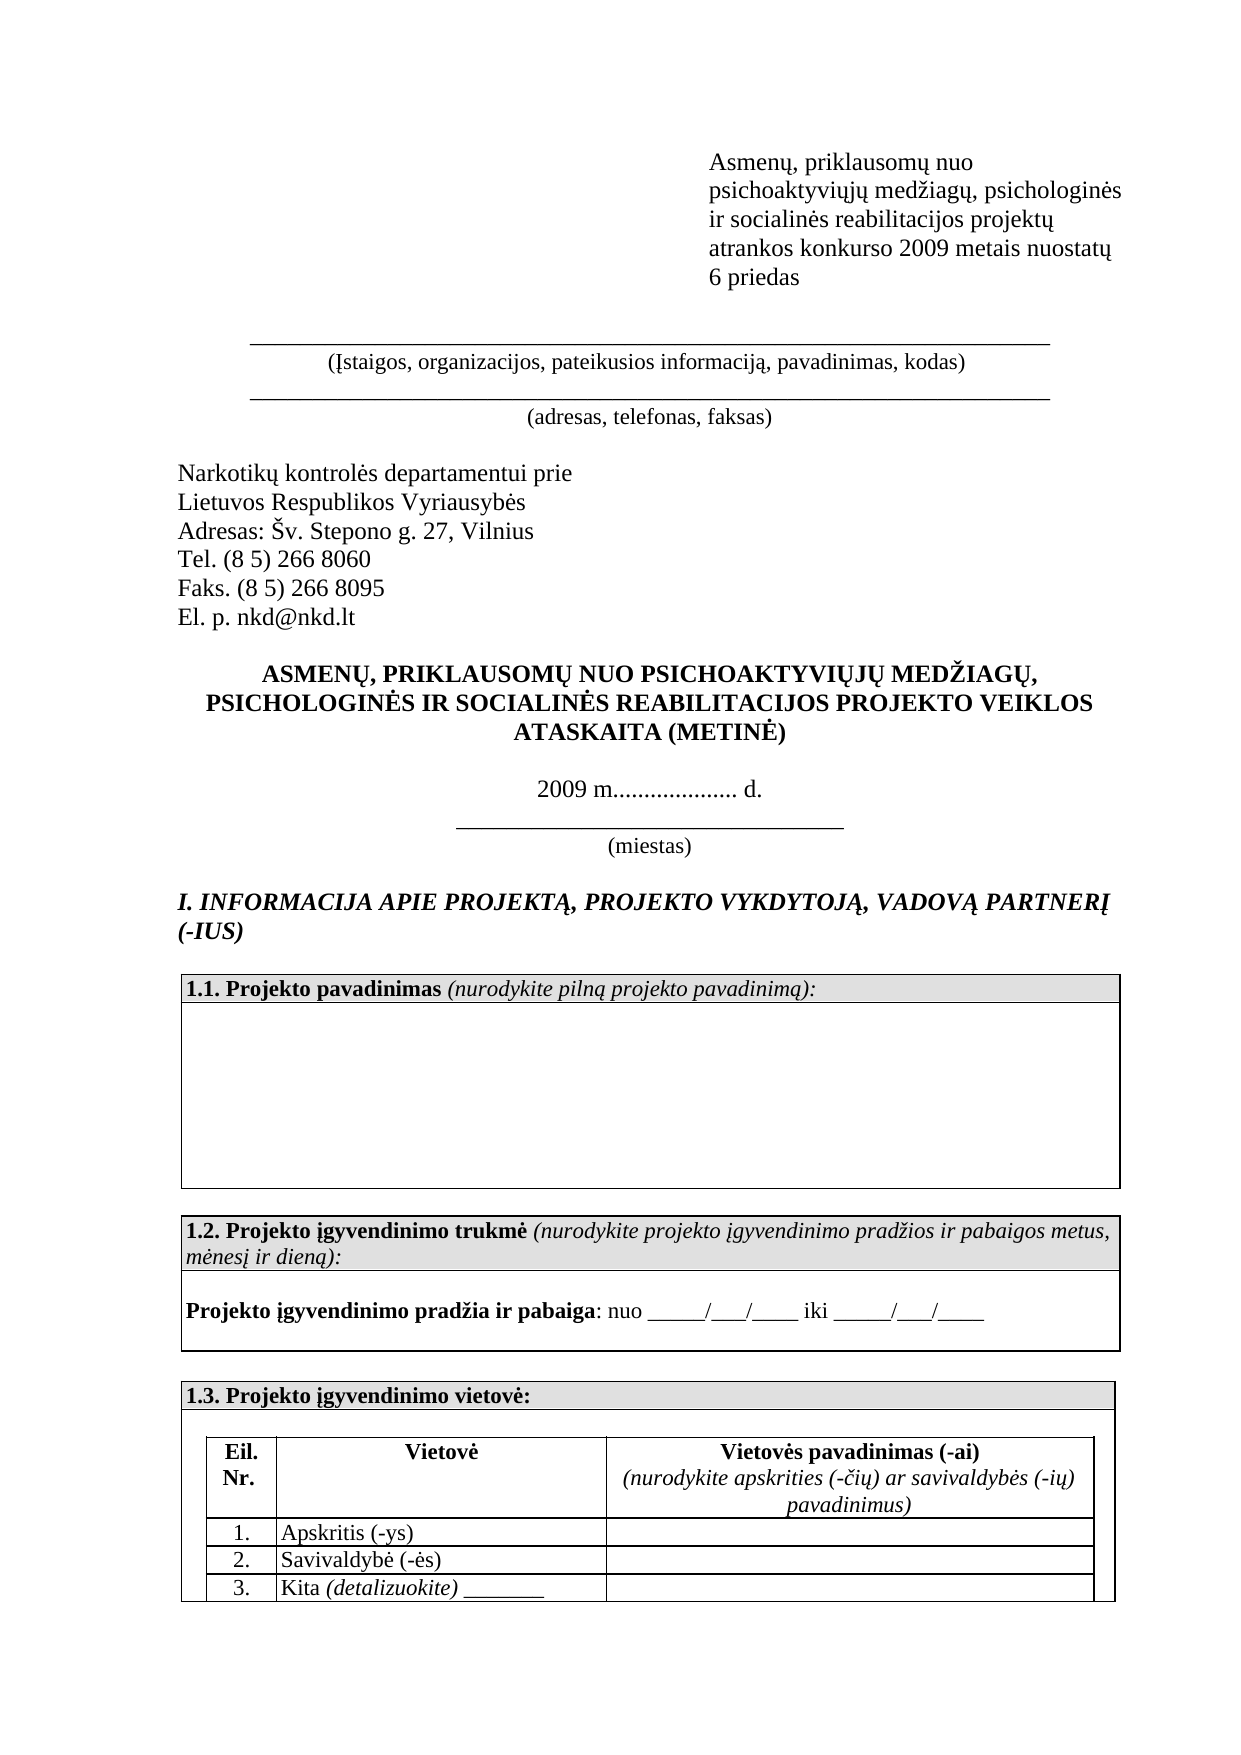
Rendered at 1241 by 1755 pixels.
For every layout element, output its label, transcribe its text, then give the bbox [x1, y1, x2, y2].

table_cell [1094, 1410, 1114, 1436]
table_cell [206, 1410, 1094, 1436]
text (adresas, telefonas, faksas) [177, 403, 1122, 429]
table_cell Savivaldybė (-ės) [277, 1547, 606, 1573]
text Narkotikų kontrolės departamentui prie [177, 458, 1122, 487]
text ir socialinės reabilitacijos projektų [177, 204, 1122, 233]
table_cell Vietovė [277, 1438, 606, 1517]
table_cell Eil. Nr. [207, 1438, 276, 1517]
table_cell [182, 1517, 206, 1545]
text El. p. nkd@nkd.lt [177, 602, 1122, 631]
table_cell [1095, 1545, 1114, 1573]
text ASMENŲ, PRIKLAUSOMŲ NUO PSICHOAKTYVIŲJŲ MEDŽIAGŲ, PSICHOLOGINĖS IR SOCIALINĖS REABILITACIJOS PROJEKTO VEIKLOS ATASKAITA (METINĖ) [177, 659, 1122, 746]
table_cell 1. [207, 1519, 276, 1545]
text Adresas: Šv. Stepono g. 27, Vilnius [177, 516, 1122, 544]
text Asmenų, priklausomų nuo [177, 147, 1122, 176]
text Lietuvos Respublikos Vyriausybės [177, 487, 1122, 516]
text _______________________________ [177, 803, 1122, 832]
table_header 1.1. Projekto pavadinimas (nurodykite pilną projekto pavadinimą): [182, 975, 1119, 1001]
text (miestas) [177, 832, 1122, 858]
text ________________________________________________________________ [177, 319, 1122, 348]
text psichoaktyviųjų medžiagų, psichologinės [177, 176, 1122, 204]
text (Įstaigos, organizacijos, pateikusios informaciją, pavadinimas, kodas) [177, 348, 1122, 374]
table_cell [607, 1547, 1093, 1573]
table_cell 2. [207, 1547, 276, 1573]
table_cell [1095, 1436, 1114, 1517]
table_cell [182, 1003, 1119, 1187]
table_cell [182, 1410, 206, 1436]
text Tel. (8 5) 266 8060 [177, 544, 1122, 573]
table_cell [182, 1545, 206, 1573]
text 6 priedas [177, 262, 1122, 291]
table_cell 3. [207, 1575, 276, 1601]
table_cell 1.2. Projekto įgyvendinimo trukmė (nurodykite projekto įgyvendinimo pradžios ir pabaigos metus, mėnesį ir dieną): [182, 1217, 1119, 1269]
text 2009 m.................... d. [177, 774, 1122, 803]
table_cell [1095, 1517, 1114, 1545]
table_cell Vietovės pavadinimas (-ai) (nurodykite apskrities (-čių) ar savivaldybės (-ių) pavadinimus) [607, 1438, 1093, 1517]
table_cell Apskritis (-ys) [277, 1519, 606, 1545]
text I. INFORMACIJA APIE PROJEKTĄ, PROJEKTO VYKDYTOJĄ, VADOVĄ PARTNERĮ (-IUS) [177, 887, 1122, 945]
text ________________________________________________________________ [177, 374, 1122, 403]
text Faks. (8 5) 266 8095 [177, 573, 1122, 602]
table_cell [1095, 1573, 1114, 1601]
table_cell Kita (detalizuokite) _______ [277, 1575, 606, 1601]
text atrankos konkurso 2009 metais nuostatų [177, 233, 1122, 262]
table_cell [181, 1189, 1120, 1215]
table_cell [607, 1519, 1093, 1545]
table_header 1.3. Projekto įgyvendinimo vietovė: [182, 1382, 1114, 1408]
table_cell [182, 1436, 206, 1517]
table_cell [607, 1575, 1093, 1601]
table_cell Projekto įgyvendinimo pradžia ir pabaiga: nuo _____/___/____ iki _____/___/____ [182, 1271, 1119, 1350]
table_cell [182, 1573, 206, 1601]
